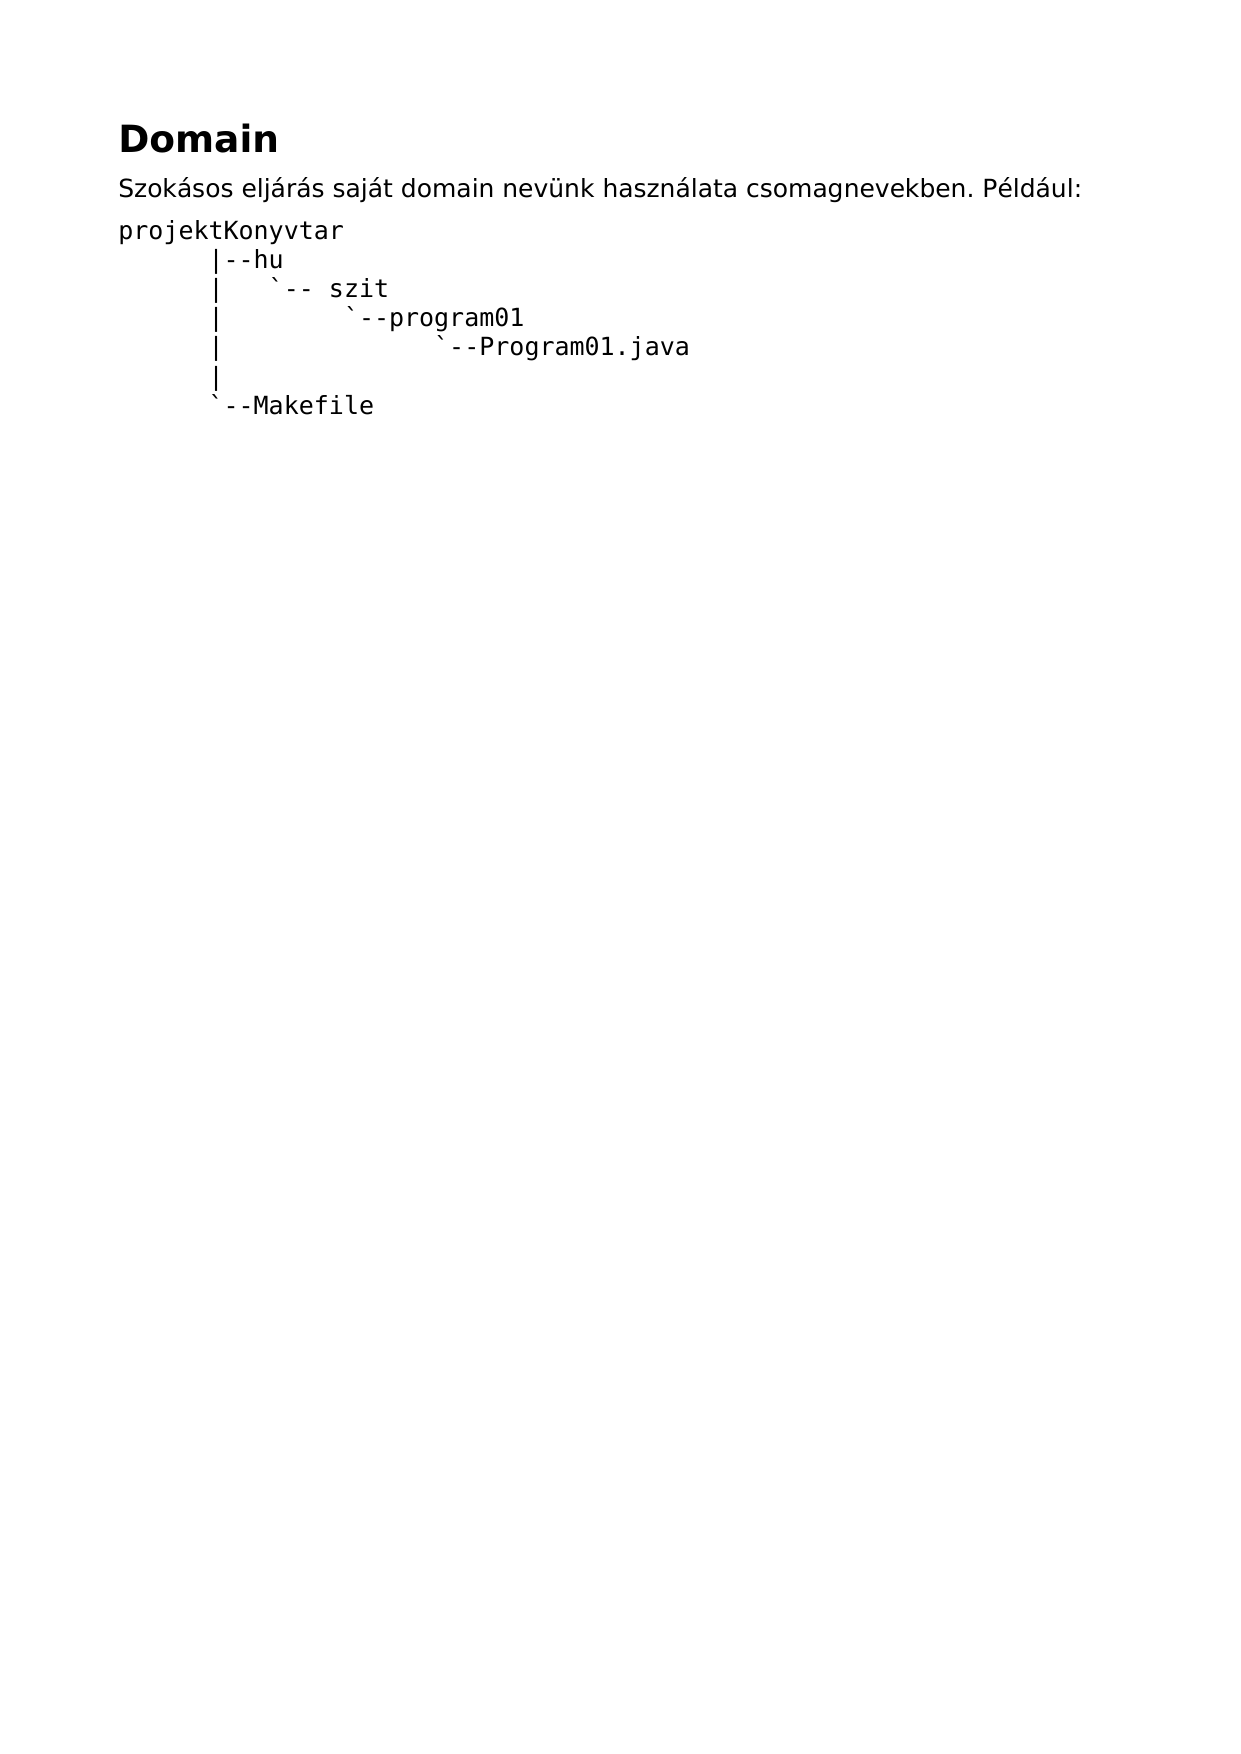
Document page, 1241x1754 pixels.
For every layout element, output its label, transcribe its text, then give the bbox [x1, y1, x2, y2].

text projektKonyvtar |--hu | `-- szit | `--program01 | `--Program01.java | `--Makefile [118, 216, 1122, 420]
subtitle Domain [118, 118, 1122, 162]
text Szokásos eljárás saját domain nevünk használata csomagnevekben. Például: [118, 174, 1122, 203]
